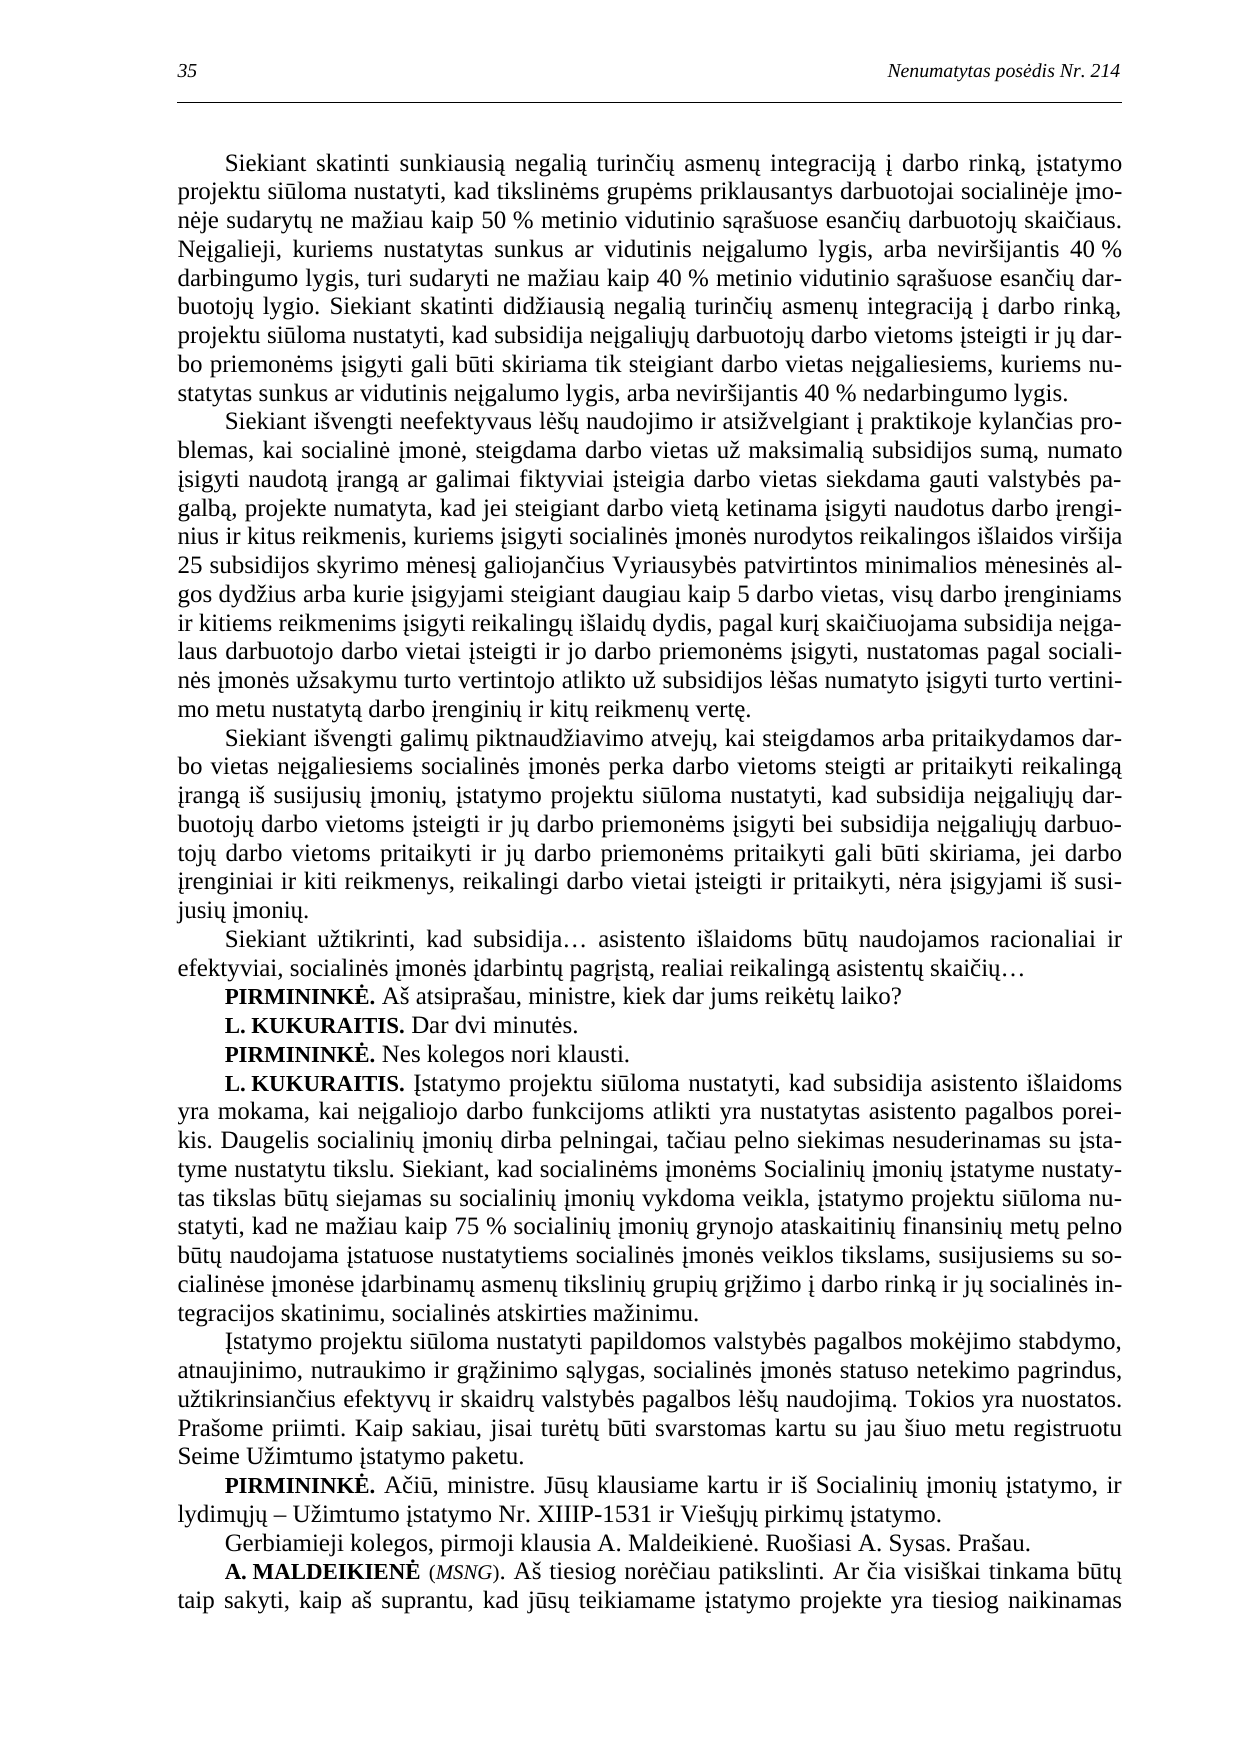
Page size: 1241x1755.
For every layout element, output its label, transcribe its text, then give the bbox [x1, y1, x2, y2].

text A. MALDEIKIENĖ (MSNG). Aš tie­siog no­rė­čiau pa­tiks­lin­ti. Ar čia vi­siš­kai tin­ka­ma bū­tų taip sa­ky­ti, kaip aš su­pran­tu, kad jū­sų tei­kia­ma­me įsta­ty­mo pro­jek­te yra tie­siog nai­ki­na­mas [177, 1556, 1122, 1614]
text L. KUKURAITIS. Įsta­ty­mo pro­jek­tu siū­lo­ma nu­sta­ty­ti, kad sub­si­di­ja asis­ten­to iš­lai­doms yra mo­ka­ma, kai ne­įga­lio­jo dar­bo funk­ci­joms at­lik­ti yra nu­sta­ty­tas asis­ten­to pa­gal­bos po­rei­kis. Dau­ge­lis so­cia­li­nių įmo­nių dir­ba pel­nin­gai, ta­čiau pel­no sie­ki­mas ne­su­de­ri­na­mas su įsta­ty­me nu­sta­ty­tu tiks­lu. Sie­kiant, kad so­cia­li­nėms įmo­nėms So­cia­li­nių įmo­nių įsta­ty­me nu­sta­ty­tas tiks­las bū­tų sie­ja­mas su so­cia­li­nių įmo­nių vyk­do­ma veik­la, įsta­ty­mo pro­jek­tu siū­lo­ma nu­sta­ty­ti, kad ne ma­žiau kaip 75 % so­cia­li­nių įmo­nių gry­no­jo ata­skai­ti­nių fi­nan­si­nių me­tų pel­no bū­tų nau­do­ja­ma įsta­tuo­se nu­sta­ty­tiems so­cia­li­nės įmo­nės veik­los tiks­lams, su­si­ju­siems su so­cia­li­nė­se įmo­nė­se įdar­bi­na­mų as­me­nų tiks­li­nių gru­pių grį­ži­mo į dar­bo rin­ką ir jų so­cia­li­nės in­teg­ra­ci­jos ska­ti­ni­mu, so­cia­li­nės at­skir­ties ma­ži­ni­mu. [177, 1068, 1122, 1326]
text Sie­kiant ska­tin­ti sun­kiau­sią ne­ga­lią tu­rin­čių as­me­nų in­teg­ra­ci­ją į dar­bo rin­ką, įsta­ty­mo pro­jek­tu siū­lo­ma nu­sta­ty­ti, kad tiks­li­nėms gru­pėms pri­klau­san­tys dar­buo­to­jai so­cia­li­nė­je įmo­nė­je su­da­ry­tų ne ma­žiau kaip 50 % me­ti­nio vi­du­ti­nio są­ra­šuo­se esan­čių dar­buo­to­jų skai­čiaus. Ne­įga­lie­ji, ku­riems nu­sta­ty­tas sun­kus ar vi­du­ti­nis ne­įga­lu­mo ly­gis, ar­ba ne­vir­ši­jan­tis 40 % dar­bin­gu­mo ly­gis, tu­ri su­da­ry­ti ne ma­žiau kaip 40 % me­ti­nio vi­du­ti­nio są­ra­šuo­se esan­čių dar­buo­to­jų ly­gio. Sie­kiant ska­tin­ti di­džiau­sią ne­ga­lią tu­rin­čių as­me­nų in­teg­ra­ci­ją į dar­bo rin­ką, pro­jek­tu siū­lo­ma nu­sta­ty­ti, kad sub­si­di­ja ne­įga­lių­jų dar­buo­to­jų dar­bo vie­toms įsteig­ti ir jų dar­bo prie­mo­nėms įsi­gy­ti ga­li bū­ti ski­ria­ma tik stei­giant dar­bo vie­tas ne­įga­lie­siems, ku­riems nu­sta­ty­tas sun­kus ar vi­du­ti­nis ne­įga­lu­mo ly­gis, ar­ba ne­vir­ši­jan­tis 40 % ne­dar­bin­gu­mo ly­gis. [177, 148, 1122, 406]
text Ger­bia­mie­ji ko­le­gos, pir­mo­ji klau­sia A. Mal­dei­kie­nė. Ruo­šia­si A. Sy­sas. Pra­šau. [177, 1528, 1122, 1556]
text PIRMININKĖ. Aš at­si­pra­šau, mi­nist­re, kiek dar jums rei­kė­tų lai­ko? [177, 981, 1122, 1010]
text Sie­kiant iš­veng­ti ne­efek­ty­vaus lė­šų nau­do­ji­mo ir at­si­žvel­giant į prak­ti­ko­je ky­lan­čias pro­ble­mas, kai so­cia­li­nė įmo­nė, steig­da­ma dar­bo vie­tas už mak­si­ma­lią sub­si­di­jos su­mą, nu­ma­to įsi­gy­ti nau­do­tą įran­gą ar ga­li­mai fik­ty­viai įstei­gia dar­bo vie­tas siek­da­ma gau­ti vals­ty­bės pa­gal­bą, pro­jek­te nu­ma­ty­ta, kad jei stei­giant dar­bo vie­tą ke­ti­na­ma įsi­gy­ti nau­do­tus dar­bo įren­gi­nius ir ki­tus reik­me­nis, ku­riems įsi­gy­ti so­cia­li­nės įmo­nės nu­ro­dy­tos rei­ka­lin­gos iš­lai­dos vir­ši­ja 25 sub­si­di­jos sky­ri­mo mė­ne­sį ga­lio­jan­čius Vy­riau­sy­bės pa­tvir­tin­tos mi­ni­ma­lios mė­ne­si­nės al­gos dy­džius ar­ba ku­rie įsi­gy­ja­mi stei­giant dau­giau kaip 5 dar­bo vie­tas, vi­sų dar­bo įren­gi­niams ir ki­tiems reik­me­nims įsi­gy­ti rei­ka­lin­gų iš­lai­dų dy­dis, pa­gal ku­rį skai­čiuo­ja­ma sub­si­di­ja ne­įga­laus dar­buo­to­jo dar­bo vie­tai įsteig­ti ir jo dar­bo prie­mo­nėms įsi­gy­ti, nu­sta­to­mas pa­gal so­cia­li­nės įmo­nės už­sa­ky­mu tur­to ver­tin­to­jo at­lik­to už sub­si­di­jos lė­šas nu­ma­ty­to įsi­gy­ti tur­to ver­ti­ni­mo me­tu nu­sta­ty­tą dar­bo įren­gi­nių ir ki­tų reik­me­nų ver­tę. [177, 406, 1122, 723]
text Įsta­ty­mo pro­jek­tu siū­lo­ma nu­sta­ty­ti pa­pil­do­mos vals­ty­bės pa­gal­bos mo­kė­ji­mo stab­dy­mo, at­nau­ji­ni­mo, nu­trau­ki­mo ir grą­ži­ni­mo są­ly­gas, so­cia­li­nės įmo­nės sta­tu­so ne­te­ki­mo pa­grin­dus, už­tik­rin­sian­čius efek­ty­vų ir skaid­rų vals­ty­bės pa­gal­bos lė­šų nau­do­ji­mą. To­kios yra nuo­sta­tos. Pra­šo­me pri­im­ti. Kaip sa­kiau, ji­sai tu­rė­tų bū­ti svars­to­mas kar­tu su jau šiuo me­tu re­gist­ruo­tu Sei­me Už­im­tu­mo įsta­ty­mo pa­ke­tu. [177, 1326, 1122, 1470]
text PIRMININKĖ. Nes ko­le­gos no­ri klaus­ti. [177, 1039, 1122, 1068]
text L. KUKURAITIS. Dar dvi mi­nu­tės. [177, 1010, 1122, 1039]
text Sie­kiant iš­veng­ti ga­li­mų pik­tnau­džia­vi­mo at­ve­jų, kai steig­da­mos ar­ba pri­tai­ky­da­mos dar­bo vie­tas ne­įga­lie­siems so­cia­li­nės įmo­nės per­ka dar­bo vie­toms stei­gti ar pri­tai­kyti rei­ka­lin­gą įran­gą iš su­si­ju­sių įmo­nių, įsta­ty­mo pro­jek­tu siū­lo­ma nu­sta­ty­ti, kad sub­si­di­ja ne­įga­lių­jų dar­buo­to­jų dar­bo vie­toms įsteig­ti ir jų dar­bo prie­mo­nėms įsi­gy­ti bei sub­si­di­ja ne­įga­lių­jų dar­buo­to­jų dar­bo vie­toms pri­tai­ky­ti ir jų dar­bo prie­mo­nėms pri­tai­ky­ti ga­li bū­ti ski­ria­ma, jei dar­bo įren­gi­niai ir ki­ti reik­me­nys, rei­ka­lin­gi dar­bo vie­tai įsteig­ti ir pri­tai­ky­ti, nė­ra įsi­gy­ja­mi iš su­si­ju­sių įmo­nių. [177, 723, 1122, 924]
text Sie­kiant už­tik­rin­ti, kad sub­si­di­ja… asis­ten­to iš­lai­doms bū­tų nau­do­ja­mos ra­cio­na­liai ir efek­ty­viai, so­cia­li­nės įmo­nės įdar­bin­tų pa­grįs­tą, re­a­liai rei­ka­lin­gą asis­ten­tų skai­čių… [177, 924, 1122, 981]
text PIRMININKĖ. Ačiū, mi­nist­re. Jū­sų klau­sia­me kar­tu ir iš So­cia­li­nių įmo­nių įsta­ty­mo, ir ly­di­mų­jų – Už­im­tu­mo įsta­ty­mo Nr. XIIIP-1531 ir Vie­šų­jų pir­ki­mų įsta­ty­mo. [177, 1470, 1122, 1528]
